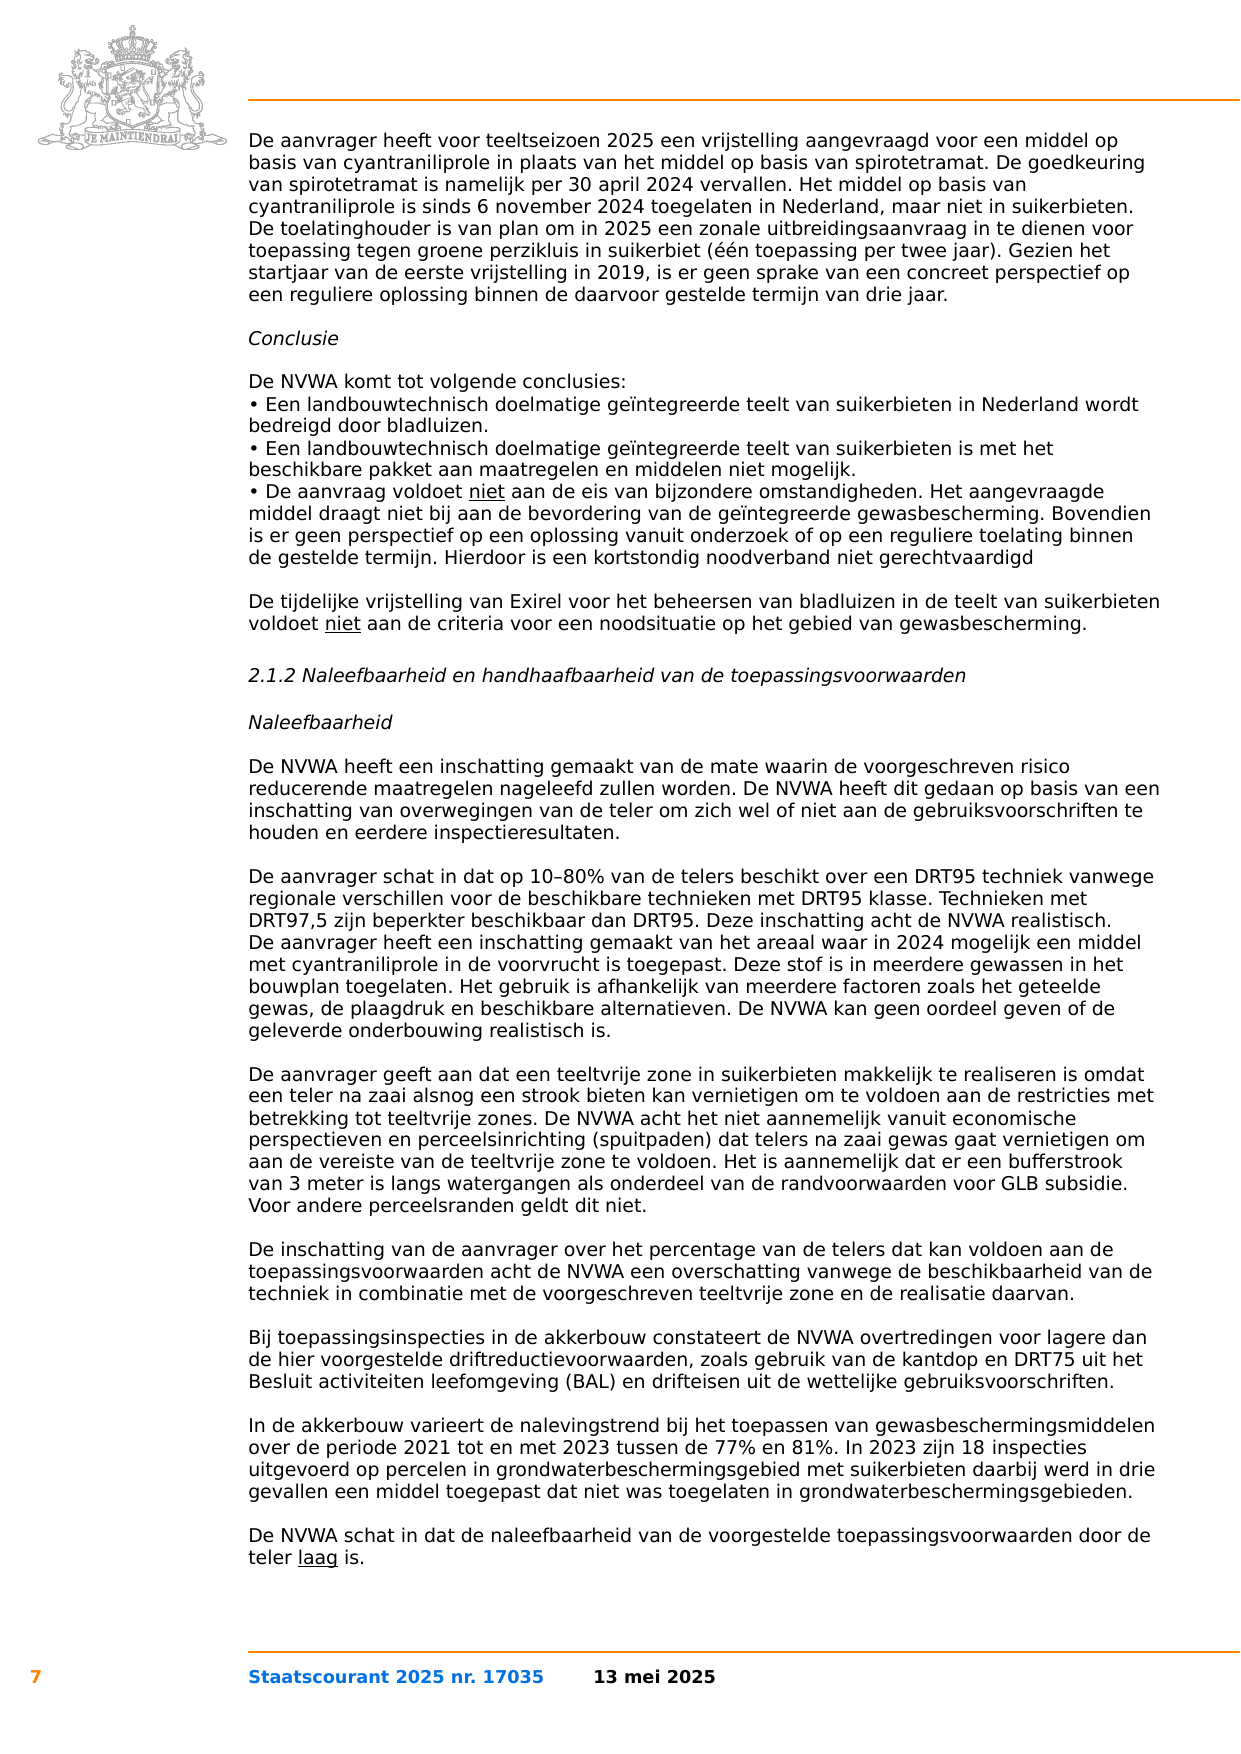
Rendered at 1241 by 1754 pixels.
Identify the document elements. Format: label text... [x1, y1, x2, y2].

text • Een landbouwtechnisch doelmatige geïntegreerde teelt van suikerbieten in Nederland wordt bedreigd door bladluizen. [248, 393, 1163, 437]
text De aanvrager geeft aan dat een teeltvrije zone in suikerbieten makkelijk te realiseren is omdat een teler na zaai alsnog een strook bieten kan vernietigen om te voldoen aan de restricties met betrekking tot teeltvrije zones. De NVWA acht het niet aannemelijk vanuit economische perspectieven en perceelsinrichting (spuitpaden) dat telers na zaai gewas gaat vernietigen om aan de vereiste van de teeltvrije zone te voldoen. Het is aannemelijk dat er een bufferstrook van 3 meter is langs watergangen als onderdeel van de randvoorwaarden voor GLB subsidie. Voor andere perceelsranden geldt dit niet. [248, 1063, 1163, 1217]
text De NVWA schat in dat de naleefbaarheid van de voorgestelde toepassingsvoorwaarden door de teler laag is. [248, 1524, 1163, 1568]
text • De aanvraag voldoet niet aan de eis van bijzondere omstandigheden. Het aangevraagde middel draagt niet bij aan de bevordering van de geïntegreerde gewasbescherming. Bovendien is er geen perspectief op een oplossing vanuit onderzoek of op een reguliere toelating binnen de gestelde termijn. Hierdoor is een kortstondig noodverband niet gerechtvaardigd [248, 481, 1163, 569]
subtitle Naleefbaarheid [248, 712, 1163, 734]
text De inschatting van de aanvrager over het percentage van de telers dat kan voldoen aan de toepassingsvoorwaarden acht de NVWA een overschatting vanwege de beschikbaarheid van de techniek in combinatie met de voorgeschreven teeltvrije zone en de realisatie daarvan. [248, 1239, 1163, 1305]
subtitle Conclusie [248, 328, 1163, 349]
text Bij toepassingsinspecties in de akkerbouw constateert de NVWA overtredingen voor lagere dan de hier voorgestelde driftreductievoorwaarden, zoals gebruik van de kantdop en DRT75 uit het Besluit activiteiten leefomgeving (BAL) en drifteisen uit de wettelijke gebruiksvoorschriften. [248, 1327, 1163, 1393]
text De NVWA heeft een inschatting gemaakt van de mate waarin de voorgeschreven risico reducerende maatregelen nageleefd zullen worden. De NVWA heeft dit gedaan op basis van een inschatting van overwegingen van de teler om zich wel of niet aan de gebruiksvoorschriften te houden en eerdere inspectieresultaten. [248, 756, 1163, 844]
text De NVWA komt tot volgende conclusies: [248, 371, 1163, 393]
text • Een landbouwtechnisch doelmatige geïntegreerde teelt van suikerbieten is met het beschikbare pakket aan maatregelen en middelen niet mogelijk. [248, 437, 1163, 481]
text De aanvrager heeft voor teeltseizoen 2025 een vrijstelling aangevraagd voor een middel op basis van cyantraniliprole in plaats van het middel op basis van spirotetramat. De goedkeuring van spirotetramat is namelijk per 30 april 2024 vervallen. Het middel op basis van cyantraniliprole is sinds 6 november 2024 toegelaten in Nederland, maar niet in suikerbieten. De toelatinghouder is van plan om in 2025 een zonale uitbreidingsaanvraag in te dienen voor toepassing tegen groene perzikluis in suikerbiet (één toepassing per twee jaar). Gezien het startjaar van de eerste vrijstelling in 2019, is er geen sprake van een concreet perspectief op een reguliere oplossing binnen de daarvoor gestelde termijn van drie jaar. [248, 130, 1163, 306]
text De tijdelijke vrijstelling van Exirel voor het beheersen van bladluizen in de teelt van suikerbieten voldoet niet aan de criteria voor een noodsituatie op het gebied van gewasbescherming. [248, 591, 1163, 635]
subtitle 2.1.2 Naleefbaarheid en handhaafbaarheid van de toepassingsvoorwaarden [248, 665, 1163, 687]
text De aanvrager schat in dat op 10–80% van de telers beschikt over een DRT95 techniek vanwege regionale verschillen voor de beschikbare technieken met DRT95 klasse. Technieken met DRT97,5 zijn beperkter beschikbaar dan DRT95. Deze inschatting acht de NVWA realistisch. [248, 866, 1163, 932]
picture [38, 25, 227, 150]
text In de akkerbouw varieert de nalevingstrend bij het toepassen van gewasbeschermingsmiddelen over de periode 2021 tot en met 2023 tussen de 77% en 81%. In 2023 zijn 18 inspecties uitgevoerd op percelen in grondwaterbeschermingsgebied met suikerbieten daarbij werd in drie gevallen een middel toegepast dat niet was toegelaten in grondwaterbeschermingsgebieden. [248, 1415, 1163, 1503]
text De aanvrager heeft een inschatting gemaakt van het areaal waar in 2024 mogelijk een middel met cyantraniliprole in de voorvrucht is toegepast. Deze stof is in meerdere gewassen in het bouwplan toegelaten. Het gebruik is afhankelijk van meerdere factoren zoals het geteelde gewas, de plaagdruk en beschikbare alternatieven. De NVWA kan geen oordeel geven of de geleverde onderbouwing realistisch is. [248, 932, 1163, 1042]
